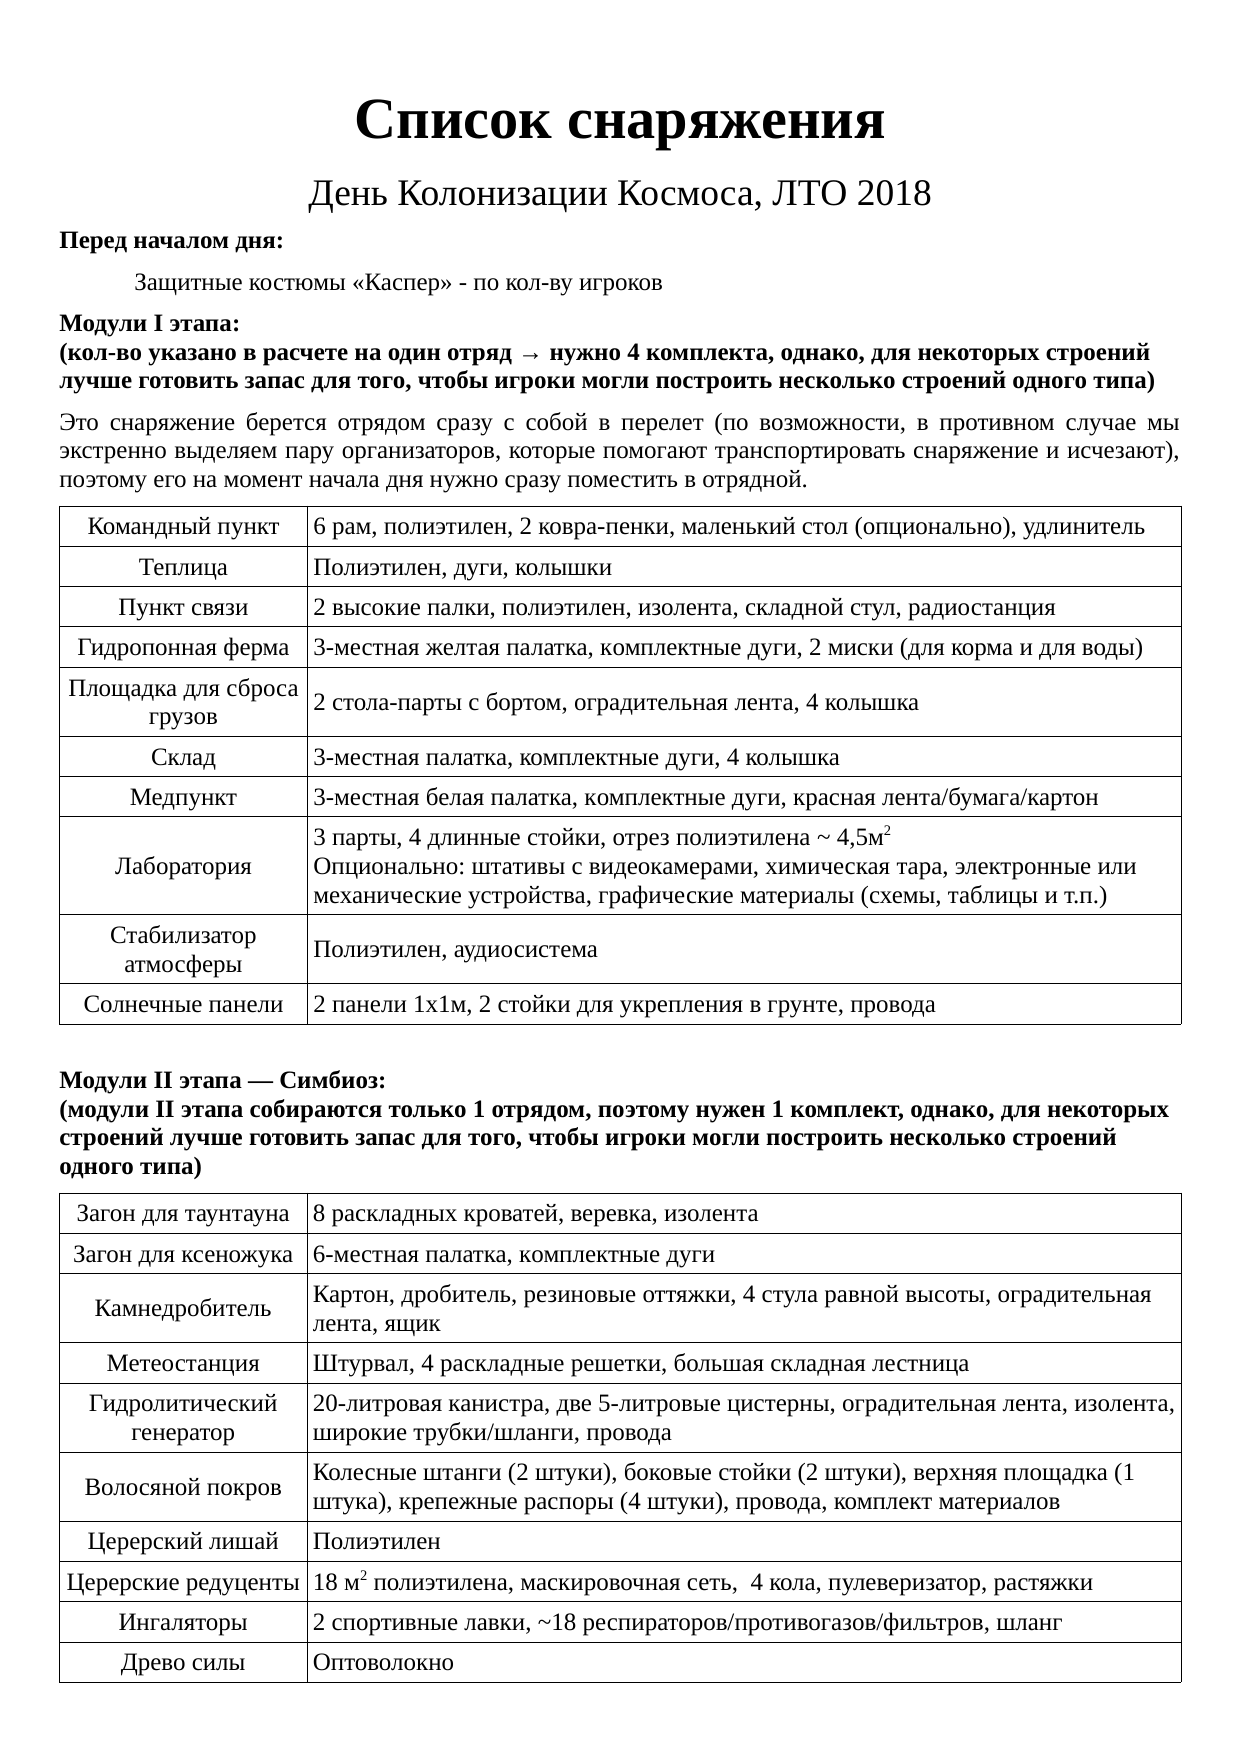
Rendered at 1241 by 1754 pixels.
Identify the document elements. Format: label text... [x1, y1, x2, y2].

table_cell 2 высокие палки, полиэтилен, изолента, складной стул, радиостанция [308, 587, 1181, 626]
table_cell Полиэтилен, аудиосистема [308, 915, 1181, 983]
text Модули II этапа — Симбиоз: (модули II этапа собираются только 1 отрядом, поэтому нужен 1 комплект, однако, для некоторых строений лучше готовить запас для того, чтобы игроки могли построить несколько строений одного типа) [59, 1065, 1181, 1180]
table_cell 2 стола-парты с бортом, оградительная лента, 4 колышка [308, 668, 1181, 736]
table_cell 3-местная палатка, комплектные дуги, 4 колышка [308, 737, 1181, 776]
table_cell Штурвал, 4 раскладные решетки, большая складная лестница [308, 1343, 1181, 1382]
table_cell 18 м2 полиэтилена, маскировочная сеть, 4 кола, пулеверизатор, растяжки [308, 1562, 1181, 1601]
table_cell 20-литровая канистра, две 5-литровые цистерны, оградительная лента, изолента, широкие трубки/шланги, провода [308, 1384, 1181, 1452]
table_cell Церерский лишай [60, 1522, 307, 1561]
table_cell Картон, дробитель, резиновые оттяжки, 4 стула равной высоты, оградительная лента, ящик [308, 1274, 1181, 1342]
table_cell Теплица [60, 547, 307, 586]
table_header 6 рам, полиэтилен, 2 ковра-пенки, маленький стол (опционально), удлинитель [308, 507, 1181, 546]
table_cell Медпункт [60, 777, 307, 816]
table_cell Загон для ксеножука [60, 1234, 307, 1273]
table_cell Колесные штанги (2 штуки), боковые стойки (2 штуки), верхняя площадка (1 штука), крепежные распоры (4 штуки), провода, комплект материалов [308, 1453, 1181, 1521]
table_cell 3-местная желтая палатка, комплектные дуги, 2 миски (для корма и для воды) [308, 627, 1181, 667]
table_cell Камнедробитель [60, 1274, 307, 1342]
table_cell Гидропонная ферма [60, 627, 307, 667]
table_cell Пункт связи [60, 587, 307, 626]
table_cell Площадка для сброса грузов [60, 668, 307, 736]
table_cell Гидролитический генератор [60, 1384, 307, 1452]
table_cell Полиэтилен [308, 1522, 1181, 1561]
table_cell 2 спортивные лавки, ~18 респираторов/противогазов/фильтров, шланг [308, 1602, 1181, 1642]
table_cell 6-местная палатка, комплектные дуги [308, 1234, 1181, 1273]
table_cell Метеостанция [60, 1343, 307, 1382]
subtitle День Колонизации Космоса, ЛТО 2018 [59, 170, 1181, 213]
text Модули I этапа: (кол-во указано в расчете на один отряд → нужно 4 комплекта, однако, для некоторых строений лучше готовить запас для того, чтобы игроки могли построить несколько строений одного типа) [59, 308, 1181, 394]
table_cell Волосяной покров [60, 1453, 307, 1521]
table_cell Древо силы [60, 1643, 307, 1682]
table_cell Ингаляторы [60, 1602, 307, 1642]
table_cell 2 панели 1х1м, 2 стойки для укрепления в грунте, провода [308, 984, 1181, 1024]
text Перед началом дня: [59, 226, 1181, 254]
table_cell Полиэтилен, дуги, колышки [308, 547, 1181, 586]
table_cell Стабилизатор атмосферы [60, 915, 307, 983]
text Это снаряжение берется отрядом сразу с собой в перелет (по возможности, в противном случае мы экстренно выделяем пару организаторов, которые помогают транспортировать снаряжение и исчезают), поэтому его на момент начала дня нужно сразу поместить в отрядной. [59, 407, 1181, 493]
table_cell Церерские редуценты [60, 1562, 307, 1601]
table_header 8 раскладных кроватей, веревка, изолента [308, 1194, 1181, 1233]
table_cell 3 парты, 4 длинные стойки, отрез полиэтилена ~ 4,5м2 Опционально: штативы с видеокамерами, химическая тара, электронные или механические устройства, графические материалы (схемы, таблицы и т.п.) [308, 817, 1181, 914]
table_cell Лаборатория [60, 817, 307, 914]
table_header Загон для таунтауна [60, 1194, 307, 1233]
table_cell Склад [60, 737, 307, 776]
table_header Командный пункт [60, 507, 307, 546]
table_cell Оптоволокно [308, 1643, 1181, 1682]
table_cell Солнечные панели [60, 984, 307, 1024]
table_cell 3-местная белая палатка, комплектные дуги, красная лента/бумага/картон [308, 777, 1181, 816]
title Список снаряжения [59, 84, 1181, 151]
list Защитные костюмы «Каспер» - по кол-ву игроков [97, 267, 1181, 296]
